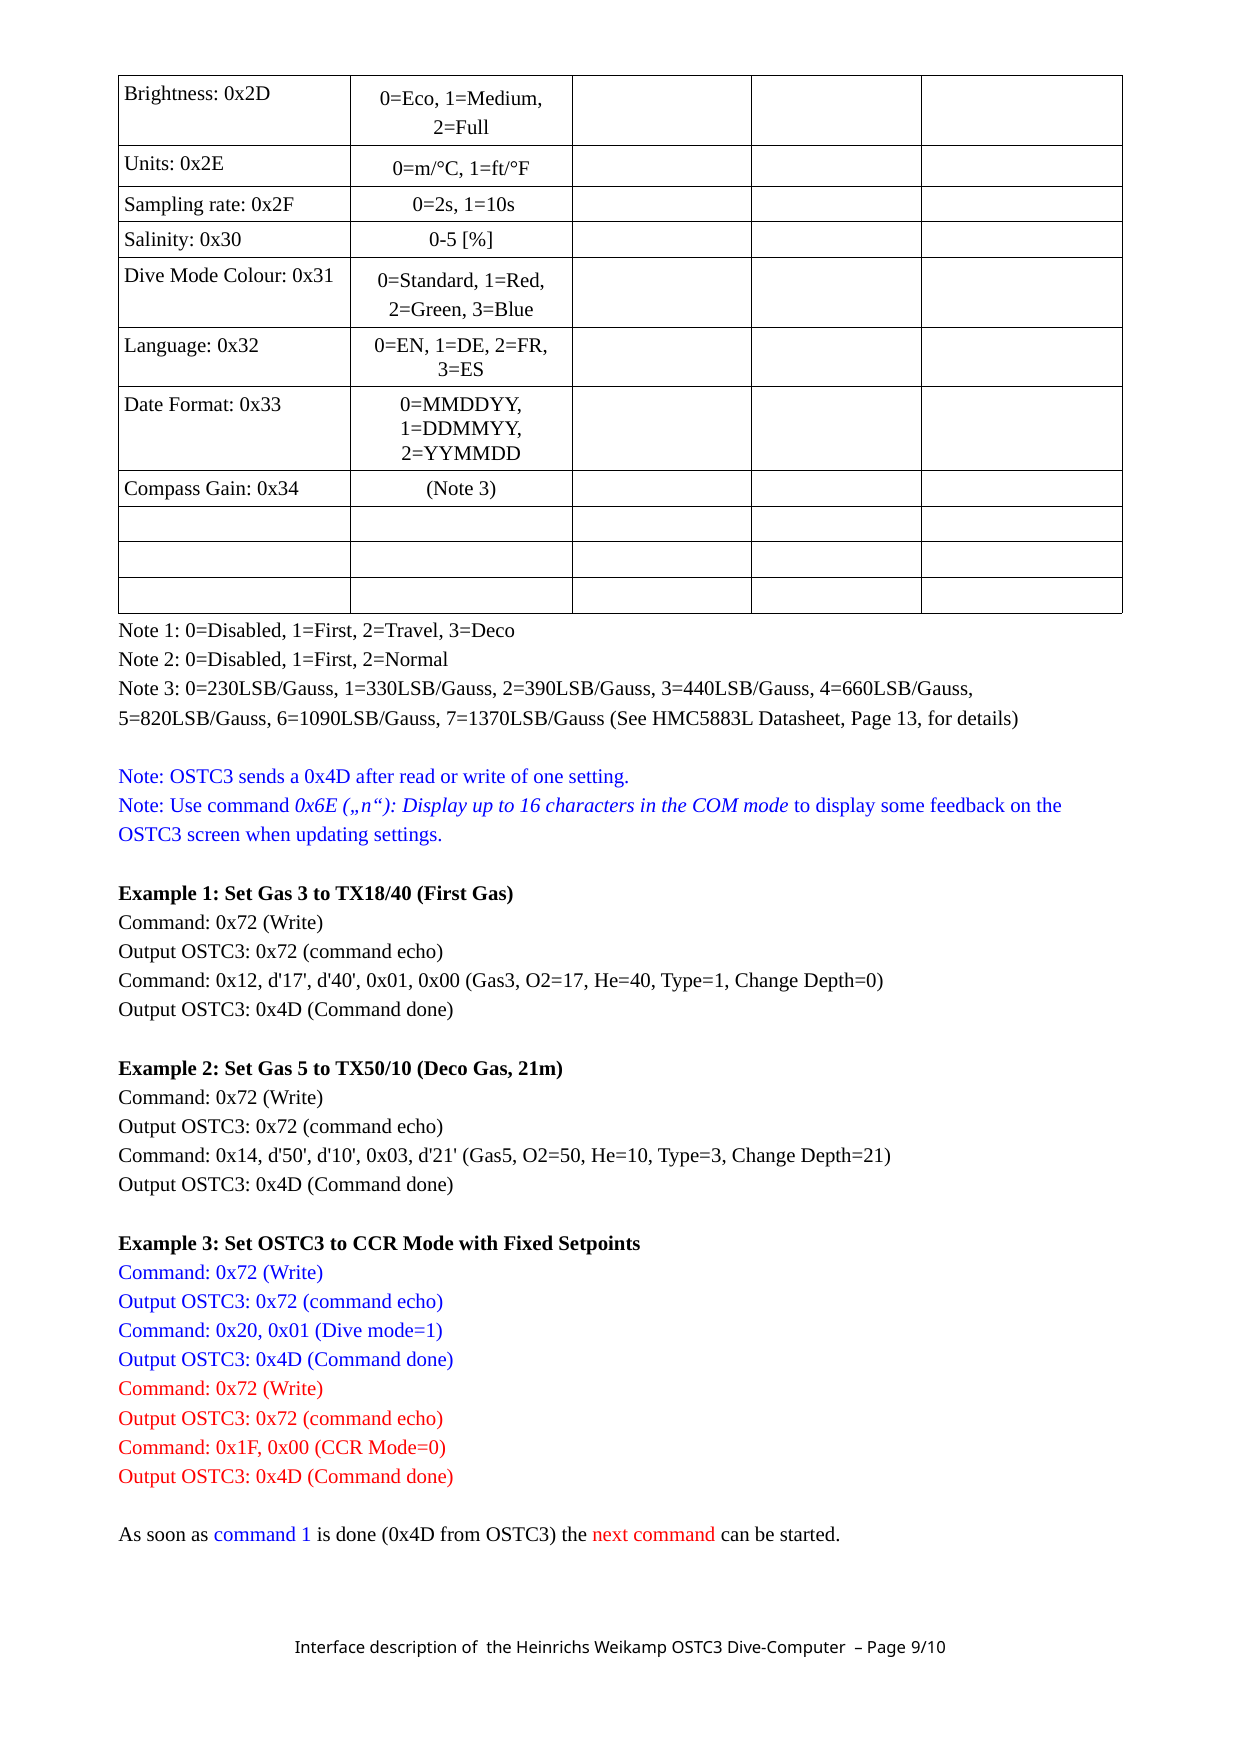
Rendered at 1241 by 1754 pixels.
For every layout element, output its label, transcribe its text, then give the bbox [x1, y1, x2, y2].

table_cell 0=MMDDYY, 1=DDMMYY, 2=YYMMDD [351, 387, 572, 470]
table_cell [922, 471, 1122, 506]
table_cell [119, 578, 350, 613]
table_cell [573, 578, 751, 613]
text As soon as command 1 is done (0x4D from OSTC3) the next command can be started. [118, 1517, 1122, 1546]
table_cell Brightness: 0x2D [119, 76, 350, 145]
text Output OSTC3: 0x4D (Command done) [118, 992, 1122, 1021]
table_cell 0-5 [%] [351, 222, 572, 257]
table_cell [573, 542, 751, 577]
text Command: 0x72 (Write) [118, 904, 1122, 934]
table_cell [922, 328, 1122, 386]
table_cell 0=EN, 1=DE, 2=FR, 3=ES [351, 328, 572, 386]
text Example 3: Set OSTC3 to CCR Mode with Fixed Setpoints [118, 1225, 1122, 1254]
table_cell [573, 222, 751, 257]
table_cell [119, 542, 350, 577]
table_cell [752, 471, 921, 506]
table_cell [752, 328, 921, 386]
table_cell Date Format: 0x33 [119, 387, 350, 470]
table_cell (Note 3) [351, 471, 572, 506]
text Command: 0x72 (Write) [118, 1254, 1122, 1284]
text Output OSTC3: 0x4D (Command done) [118, 1459, 1122, 1488]
table_cell 0=Standard, 1=Red, 2=Green, 3=Blue [351, 258, 572, 327]
text Command: 0x1F, 0x00 (CCR Mode=0) [118, 1429, 1122, 1459]
table_cell [752, 542, 921, 577]
table_cell [573, 258, 751, 327]
table_cell [351, 542, 572, 577]
table_cell [922, 187, 1122, 221]
text Note: Use command 0x6E („n“): Display up to 16 characters in the COM mode to display some feedback on the OSTC3 screen when updating settings. [118, 788, 1122, 846]
text Output OSTC3: 0x4D (Command done) [118, 1342, 1122, 1371]
table_cell Compass Gain: 0x34 [119, 471, 350, 506]
text Command: 0x14, d'50', d'10', 0x03, d'21' (Gas5, O2=50, He=10, Type=3, Change Depth=21) [118, 1138, 1122, 1167]
table_cell Dive Mode Colour: 0x31 [119, 258, 350, 327]
table_cell [752, 187, 921, 221]
text Example 1: Set Gas 3 to TX18/40 (First Gas) [118, 875, 1122, 904]
table_cell Salinity: 0x30 [119, 222, 350, 257]
table_cell [573, 328, 751, 386]
text Note 1: 0=Disabled, 1=First, 2=Travel, 3=Deco [118, 614, 1122, 642]
table_cell [922, 146, 1122, 186]
table_cell [119, 507, 350, 541]
text Output OSTC3: 0x72 (command echo) [118, 1109, 1122, 1138]
text Command: 0x72 (Write) [118, 1371, 1122, 1400]
table_cell [573, 387, 751, 470]
table_cell [922, 387, 1122, 470]
text Output OSTC3: 0x4D (Command done) [118, 1167, 1122, 1196]
text Note 2: 0=Disabled, 1=First, 2=Normal [118, 642, 1122, 671]
table_cell [922, 258, 1122, 327]
table_cell [752, 507, 921, 541]
text Example 2: Set Gas 5 to TX50/10 (Deco Gas, 21m) [118, 1050, 1122, 1079]
table_cell [922, 578, 1122, 613]
table_cell [573, 187, 751, 221]
table_cell [573, 471, 751, 506]
table_cell Language: 0x32 [119, 328, 350, 386]
table_cell [573, 507, 751, 541]
table_cell 0=Eco, 1=Medium, 2=Full [351, 76, 572, 145]
table_cell 0=m/°C, 1=ft/°F [351, 146, 572, 186]
table_cell Units: 0x2E [119, 146, 350, 186]
table_cell Sampling rate: 0x2F [119, 187, 350, 221]
table_cell [752, 146, 921, 186]
table_cell [922, 507, 1122, 541]
text Output OSTC3: 0x72 (command echo) [118, 934, 1122, 963]
table_cell [752, 387, 921, 470]
table_cell 0=2s, 1=10s [351, 187, 572, 221]
table_cell [351, 507, 572, 541]
table_cell [752, 578, 921, 613]
text Output OSTC3: 0x72 (command echo) [118, 1284, 1122, 1313]
table_cell [922, 76, 1122, 145]
table_cell [351, 578, 572, 613]
table_cell [922, 222, 1122, 257]
text Command: 0x12, d'17', d'40', 0x01, 0x00 (Gas3, O2=17, He=40, Type=1, Change Depth=0) [118, 963, 1122, 992]
text Command: 0x20, 0x01 (Dive mode=1) [118, 1313, 1122, 1342]
table_cell [752, 222, 921, 257]
table_cell [752, 76, 921, 145]
table_cell [752, 258, 921, 327]
text Note 3: 0=230LSB/Gauss, 1=330LSB/Gauss, 2=390LSB/Gauss, 3=440LSB/Gauss, 4=660LSB/Gauss, 5=820LSB/Gauss, 6=1090LSB/Gauss, 7=1370LSB/Gauss (See HMC5883L Datasheet, Page 13, for details) [118, 671, 1122, 729]
table_cell [573, 76, 751, 145]
text Command: 0x72 (Write) [118, 1079, 1122, 1109]
text Note: OSTC3 sends a 0x4D after read or write of one setting. [118, 759, 1122, 788]
table_cell [922, 542, 1122, 577]
text Output OSTC3: 0x72 (command echo) [118, 1400, 1122, 1429]
table_cell [573, 146, 751, 186]
